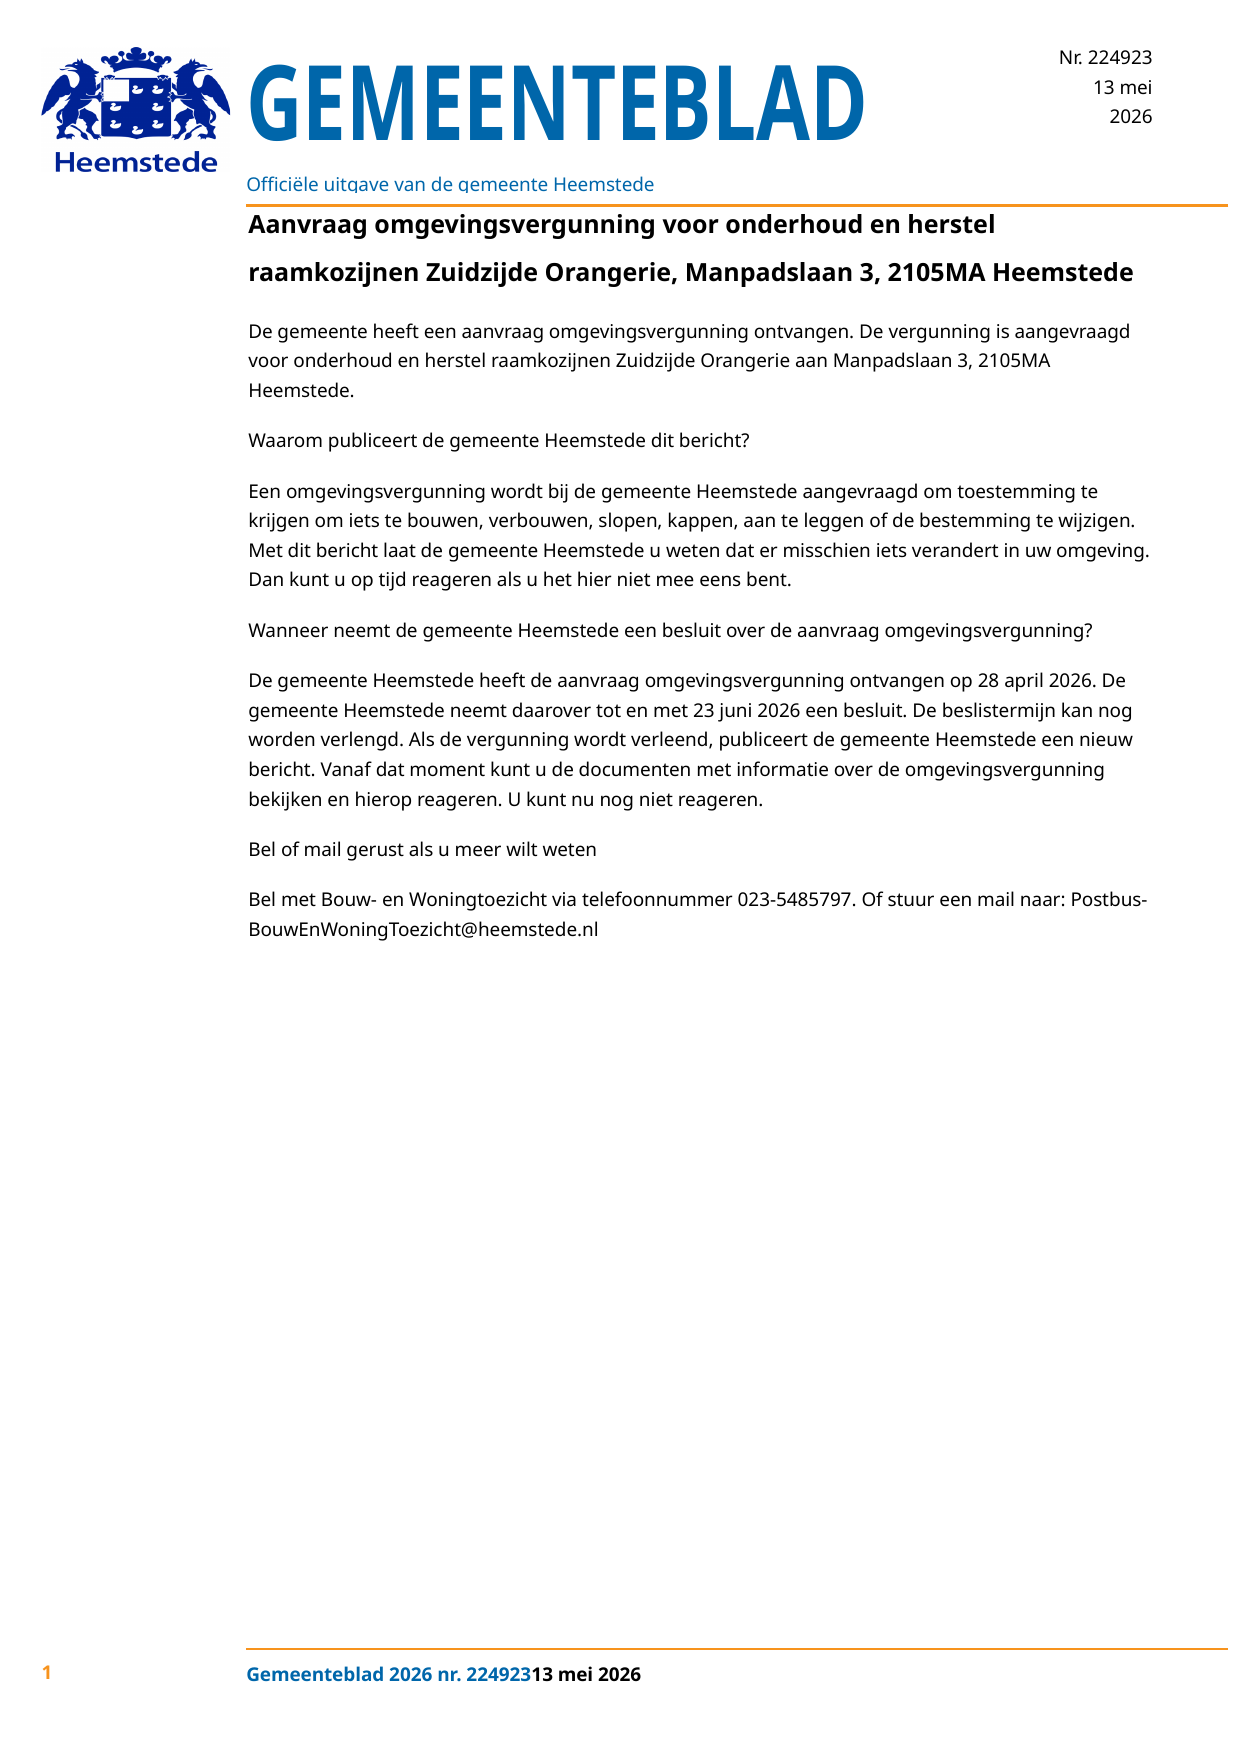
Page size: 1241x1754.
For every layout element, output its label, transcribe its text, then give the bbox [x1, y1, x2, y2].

text Aanvraag omgevingsvergunning voor onderhoud en herstel raamkozijnen Zuidzijde Orangerie, Manpadslaan 3, 2105MA Heemstede [248, 207, 1152, 288]
picture [41, 47, 231, 172]
text De gemeente Heemstede heeft de aanvraag omgevingsvergunning ontvangen op 28 april 2026. De gemeente Heemstede neemt daarover tot en met 23 juni 2026 een besluit. De beslistermijn kan nog worden verlengd. Als de vergunning wordt verleend, publiceert de gemeente Heemstede een nieuw bericht. Vanaf dat moment kunt u de documenten met informatie over de omgevingsvergunning bekijken en hierop reageren. U kunt nu nog niet reageren. [248, 667, 1152, 812]
text Bel of mail gerust als u meer wilt weten [248, 836, 1152, 862]
text Wanneer neemt de gemeente Heemstede een besluit over de aanvraag omgevingsvergunning? [248, 617, 1152, 643]
text Waarom publiceert de gemeente Heemstede dit bericht? [248, 427, 1152, 453]
text Bel met Bouw- en Woningtoezicht via telefoonnummer 023-5485797. Of stuur een mail naar: Postbus-BouwEnWoningToezicht@heemstede.nl [248, 887, 1152, 942]
text Een omgevingsvergunning wordt bij de gemeente Heemstede aangevraagd om toestemming te krijgen om iets te bouwen, verbouwen, slopen, kappen, aan te leggen of de bestemming te wijzigen. Met dit bericht laat de gemeente Heemstede u weten dat er misschien iets verandert in uw omgeving. Dan kunt u op tijd reageren als u het hier niet mee eens bent. [248, 478, 1152, 592]
text De gemeente heeft een aanvraag omgevingsvergunning ontvangen. De vergunning is aangevraagd voor onderhoud en herstel raamkozijnen Zuidzijde Orangerie aan Manpadslaan 3, 2105MA Heemstede. [248, 318, 1152, 403]
